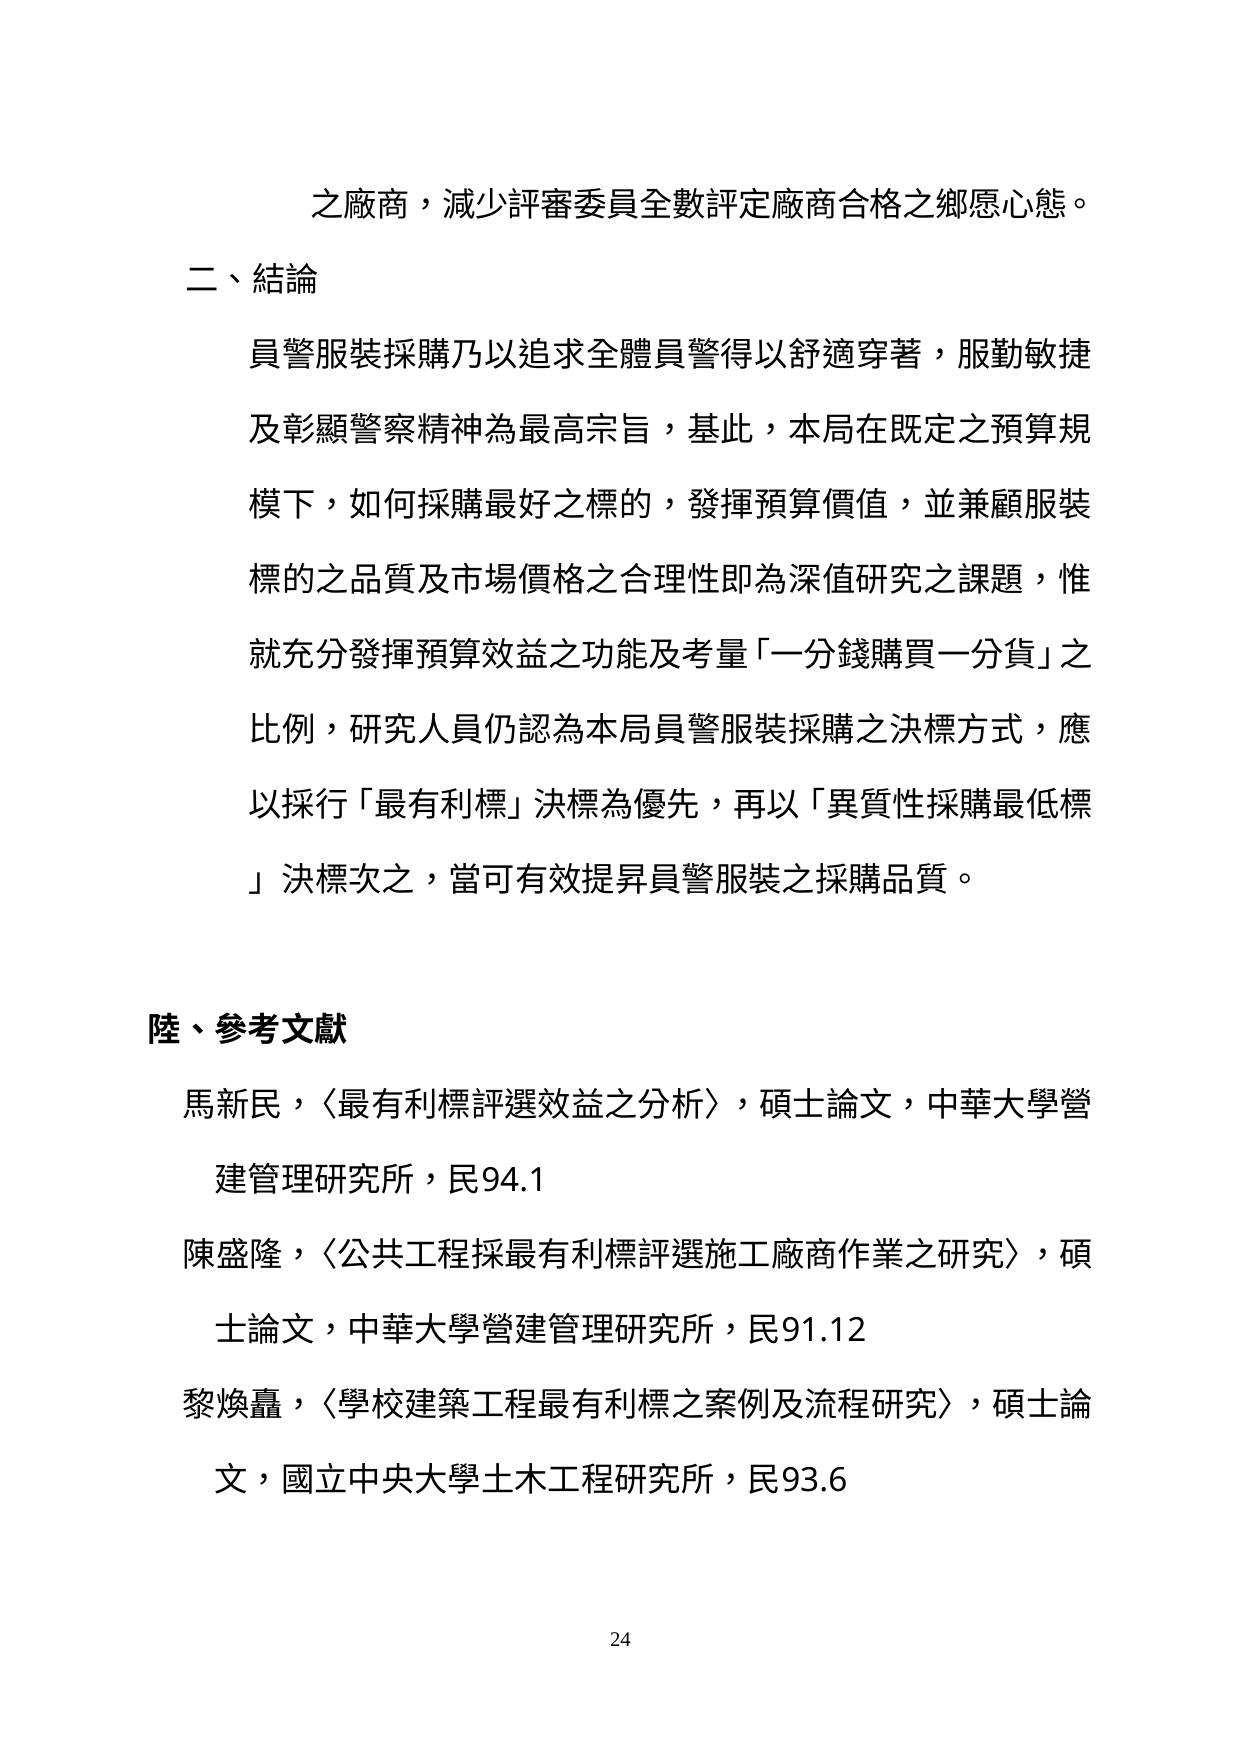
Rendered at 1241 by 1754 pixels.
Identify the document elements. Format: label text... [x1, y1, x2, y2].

text 為求積極發揮異質性採購最低標之採購評選委員會之功能，宜提高評選審核標準，明定進入第二階段價格決選之門檻，使評選委員得以嚴格審定進入下一階段之廠商，減少評審委員全數評定廠商合格之鄉愿心態。 [310, 164, 1092, 239]
text 黎煥矗，〈學校建築工程最有利標之案例及流程研究〉，碩士論文，國立中央大學土木工程研究所，民93.6 [148, 1364, 1092, 1514]
text 陸、參考文獻 [148, 989, 1092, 1064]
text 員警服裝採購乃以追求全體員警得以舒適穿著，服勤敏捷及彰顯警察精神為最高宗旨，基此，本局在既定之預算規模下，如何採購最好之標的，發揮預算價值，並兼顧服裝標的之品質及市場價格之合理性即為深值研究之課題，惟就充分發揮預算效益之功能及考量「一分錢購買一分貨」之比例，研究人員仍認為本局員警服裝採購之決標方式，應以採行「最有利標」決標為優先，再以「異質性採購最低標」決標次之，當可有效提昇員警服裝之採購品質。 [248, 314, 1092, 914]
text 馬新民，〈最有利標評選效益之分析〉，碩士論文，中華大學營建管理研究所，民94.1 [148, 1064, 1092, 1214]
text 二、結論 [185, 239, 1092, 314]
text 陳盛隆，〈公共工程採最有利標評選施工廠商作業之研究〉，碩士論文，中華大學營建管理研究所，民91.12 [148, 1214, 1092, 1364]
